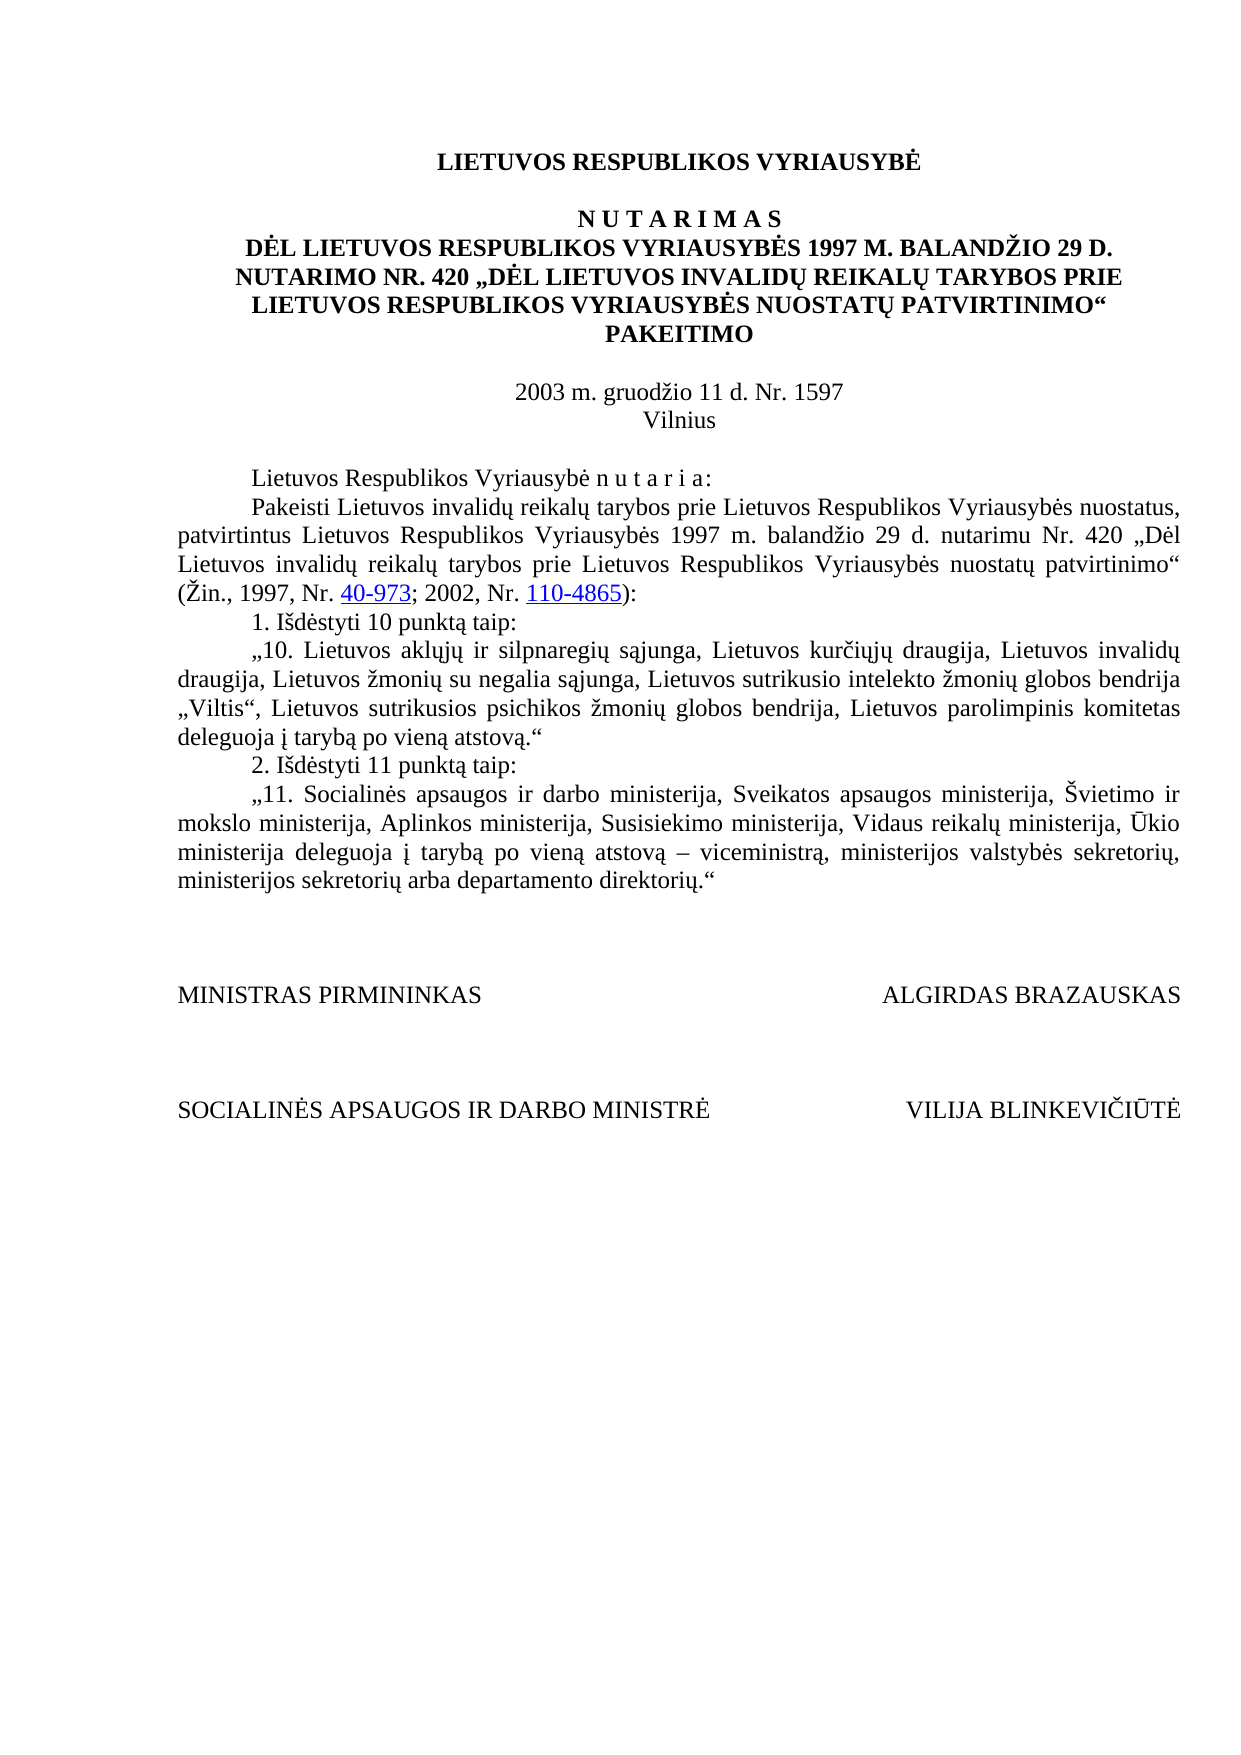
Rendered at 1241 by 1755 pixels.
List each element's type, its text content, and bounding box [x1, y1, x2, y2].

text Pakeisti Lietuvos invalidų reikalų tarybos prie Lietuvos Respublikos Vyriausybės nuostatus, patvirtintus Lietuvos Respublikos Vyriausybės 1997 m. balandžio 29 d. nutarimu Nr. 420 „Dėl Lietuvos invalidų reikalų tarybos prie Lietuvos Respublikos Vyriausybės nuostatų patvirtinimo“ (Žin., 1997, Nr. 40-973; 2002, Nr. 110-4865): [177, 492, 1181, 607]
text 2. Išdėstyti 11 punktą taip: [177, 751, 1181, 779]
text DĖL LIETUVOS RESPUBLIKOS VYRIAUSYBĖS 1997 M. BALANDŽIO 29 D. NUTARIMO NR. 420 „DĖL LIETUVOS INVALIDŲ REIKALŲ TARYBOS PRIE LIETUVOS RESPUBLIKOS VYRIAUSYBĖS NUOSTATŲ PATVIRTINIMO“ PAKEITIMO [177, 233, 1181, 348]
text N U T A R I M A S [177, 204, 1181, 233]
text SOCIALINĖS APSAUGOS IR DARBO MINISTRĖ VILIJA BLINKEVIČIŪTĖ [177, 1096, 1181, 1124]
text Lietuvos Respublikos Vyriausybė nutaria: [177, 463, 1181, 492]
text 2003 m. gruodžio 11 d. Nr. 1597 [177, 377, 1181, 406]
text „11. Socialinės apsaugos ir darbo ministerija, Sveikatos apsaugos ministerija, Švietimo ir mokslo ministerija, Aplinkos ministerija, Susisiekimo ministerija, Vidaus reikalų ministerija, Ūkio ministerija deleguoja į tarybą po vieną atstovą – viceministrą, ministerijos valstybės sekretorių, ministerijos sekretorių arba departamento direktorių.“ [177, 779, 1181, 894]
text LIETUVOS RESPUBLIKOS VYRIAUSYBĖ [177, 147, 1181, 176]
text MINISTRAS PIRMININKAS ALGIRDAS BRAZAUSKAS [177, 981, 1181, 1009]
text Vilnius [177, 406, 1181, 434]
text „10. Lietuvos aklųjų ir silpnaregių sąjunga, Lietuvos kurčiųjų draugija, Lietuvos invalidų draugija, Lietuvos žmonių su negalia sąjunga, Lietuvos sutrikusio intelekto žmonių globos bendrija „Viltis“, Lietuvos sutrikusios psichikos žmonių globos bendrija, Lietuvos parolimpinis komitetas deleguoja į tarybą po vieną atstovą.“ [177, 636, 1181, 751]
text 1. Išdėstyti 10 punktą taip: [177, 607, 1181, 636]
